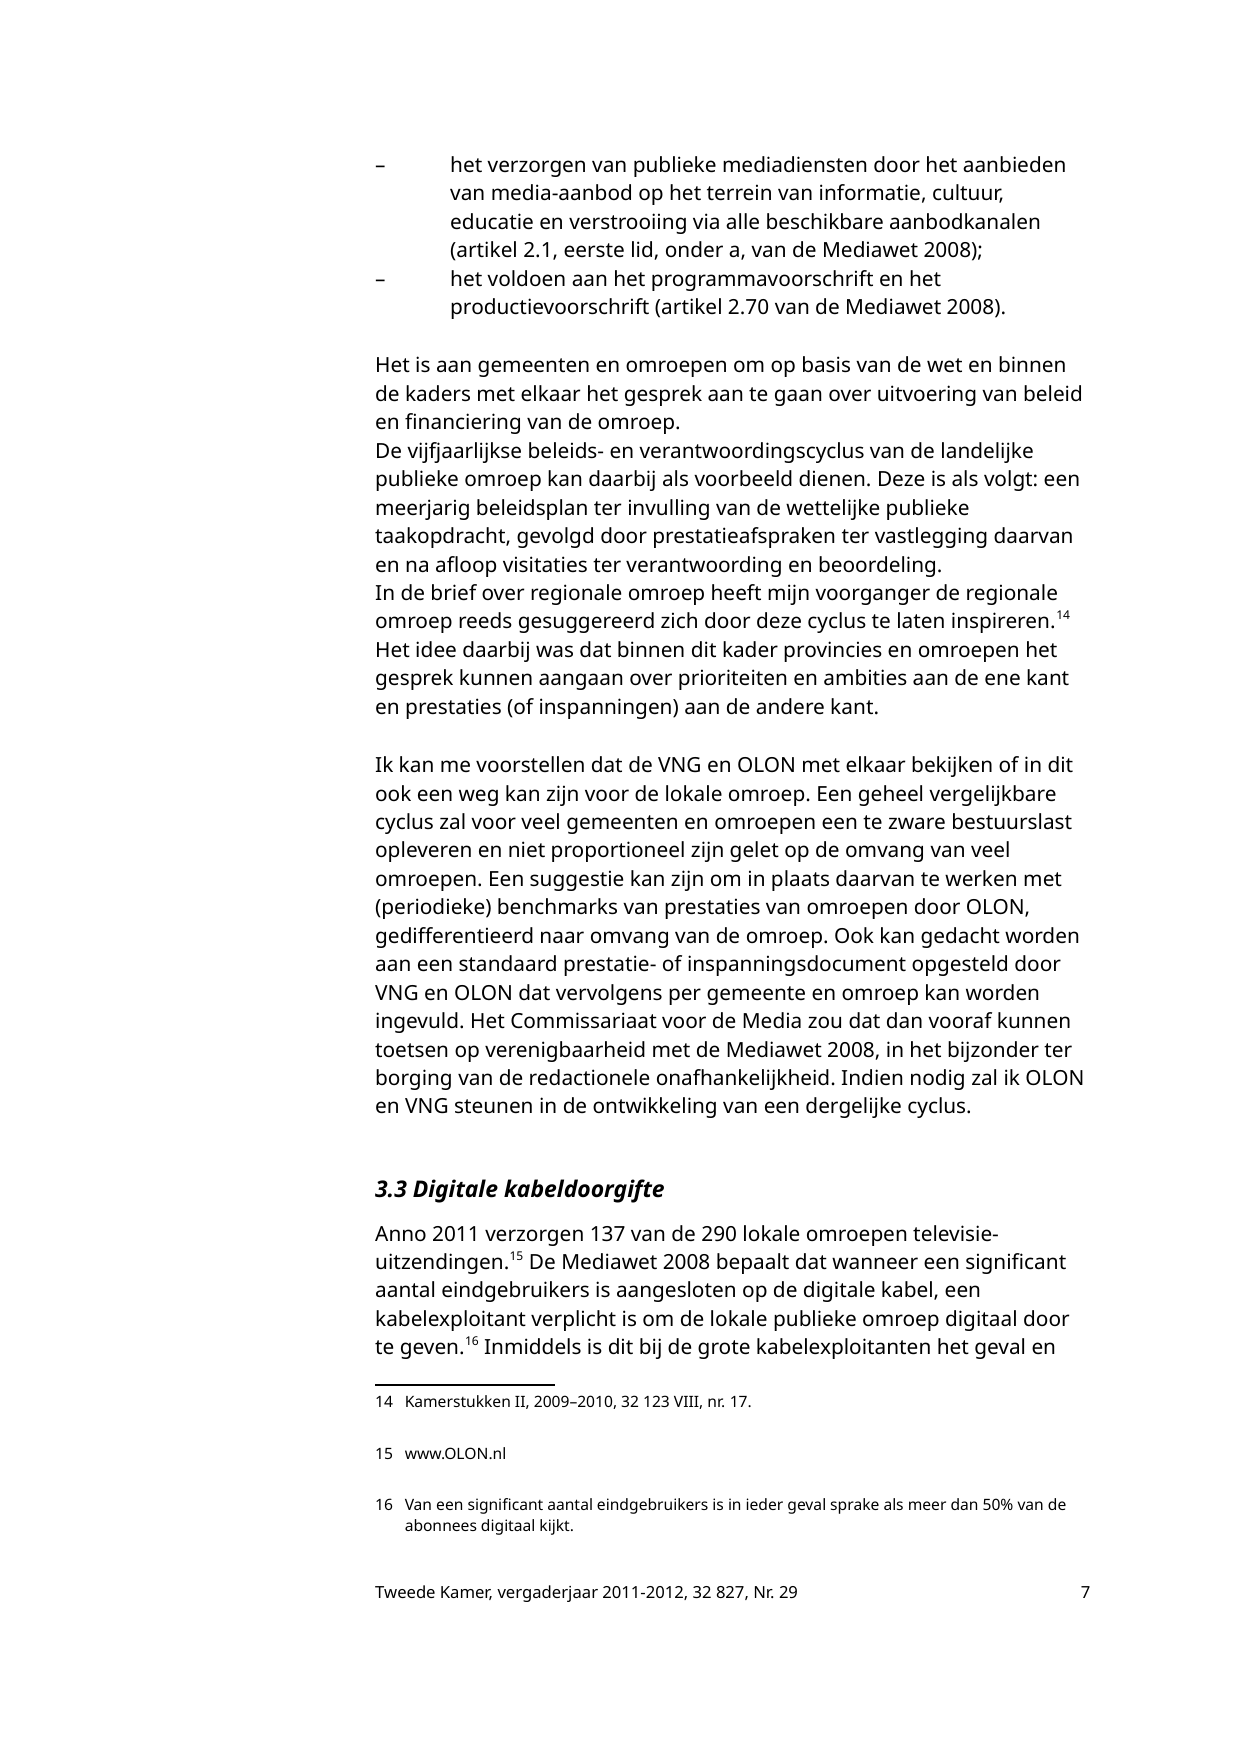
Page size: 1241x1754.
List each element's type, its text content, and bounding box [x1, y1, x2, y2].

text Kamerstukken II, 2009–2010, 32 123 VIII, nr. 17. [375, 1508, 1090, 1536]
text Een startpunt is in ieder geval de Mediawet 2008 en de eisen die deze stelt aan het aanbod van de lokale publieke omroep: [375, 407, 1090, 464]
text Het is aan gemeenten en omroepen om op basis van de wet en binnen de kaders met elkaar het gesprek aan te gaan over uitvoering van beleid en financiering van de omroep. [375, 794, 1090, 879]
list het uitvoeren van de publieke mediaopdracht door het verzorgen van media-aanbod gericht op en bestemd voor de inwoners van het verzorgingsgebied (artikel 2.61, tweede lid, onder b, van de Mediawet 2008); [375, 479, 1090, 593]
list het voldoen aan het programmavoorschrift en het productievoorschrift (artikel 2.70 van de Mediawet 2008). [375, 707, 1090, 764]
text De vijfjaarlijkse beleids- en verantwoordingscyclus van de landelijke publieke omroep kan daarbij als voorbeeld dienen. Deze is als volgt: een meerjarig beleidsplan ter invulling van de wettelijke publieke taakopdracht, gevolgd door prestatieafspraken ter vastlegging daarvan en na afloop visitaties ter verantwoording en beoordeling. [375, 879, 1090, 1021]
text Ik kan me voorstellen dat de VNG en OLON met elkaar bekijken of in dit ook een weg kan zijn voor de lokale omroep. Een geheel vergelijkbare cyclus zal voor veel gemeenten en omroepen een te zware bestuurslast opleveren en niet proportioneel zijn gelet op de omvang van veel omroepen. Een suggestie kan zijn om in plaats daarvan te werken met (periodieke) benchmarks van prestaties van omroepen door OLON, gedifferentieerd naar omvang van de omroep. Ook kan gedacht worden aan een standaard prestatie- of inspanningsdocument opgesteld door VNG en OLON dat vervolgens per gemeente en omroep kan worden ingevuld. Het Commissariaat voor de Media zou dat dan vooraf kunnen toetsen op verenigbaarheid met de Mediawet 2008, in het bijzonder ter borging van de redactionele onafhankelijkheid. Indien nodig zal ik OLON en VNG steunen in de ontwikkeling van een dergelijke cyclus. [375, 1193, 1090, 1478]
text In de brief over regionale omroep heeft mijn voorganger de regionale omroep reeds gesuggereerd zich door deze cyclus te laten inspireren. Het idee daarbij was dat binnen dit kader provincies en omroepen het gesprek kunnen aangaan over prioriteiten en ambities aan de ene kant en prestaties (of inspanningen) aan de andere kant. [375, 1021, 1090, 1163]
text Uit artikel 2170a van de Mediawet 2008 volgt dat de bekostiging zodanig is dat op lokaal niveau in een toereikend media-aanbod kan worden voorzien en continuïteit van de bekostiging is gewaarborgd. Het begrip «toereikend media-aanbod» is in de wet niet nader gedefinieerd noch gekwantificeerd. De VNG constateert dat er daardoor onduidelijkheid kan ontstaan in het gesprek tussen omroepen en gemeenten. Wat kan een gemeente redelijkerwijs verwachten aan prestaties van een lokale omroep? Hoe leg je dat vast zonder de redactionele autonomie aan te tasten? Is een gesprek hierover mogelijk? En wat is de rol van het programmabepalend orgaan? Dit zijn vragen die leven naar aanleiding van dit wetsartikel. [375, 150, 1090, 377]
list het verzorgen van publieke mediadiensten door het aanbieden van media-aanbod op het terrein van informatie, cultuur, educatie en verstrooiing via alle beschikbare aanbodkanalen (artikel 2.1, eerste lid, onder a, van de Mediawet 2008); [375, 593, 1090, 707]
